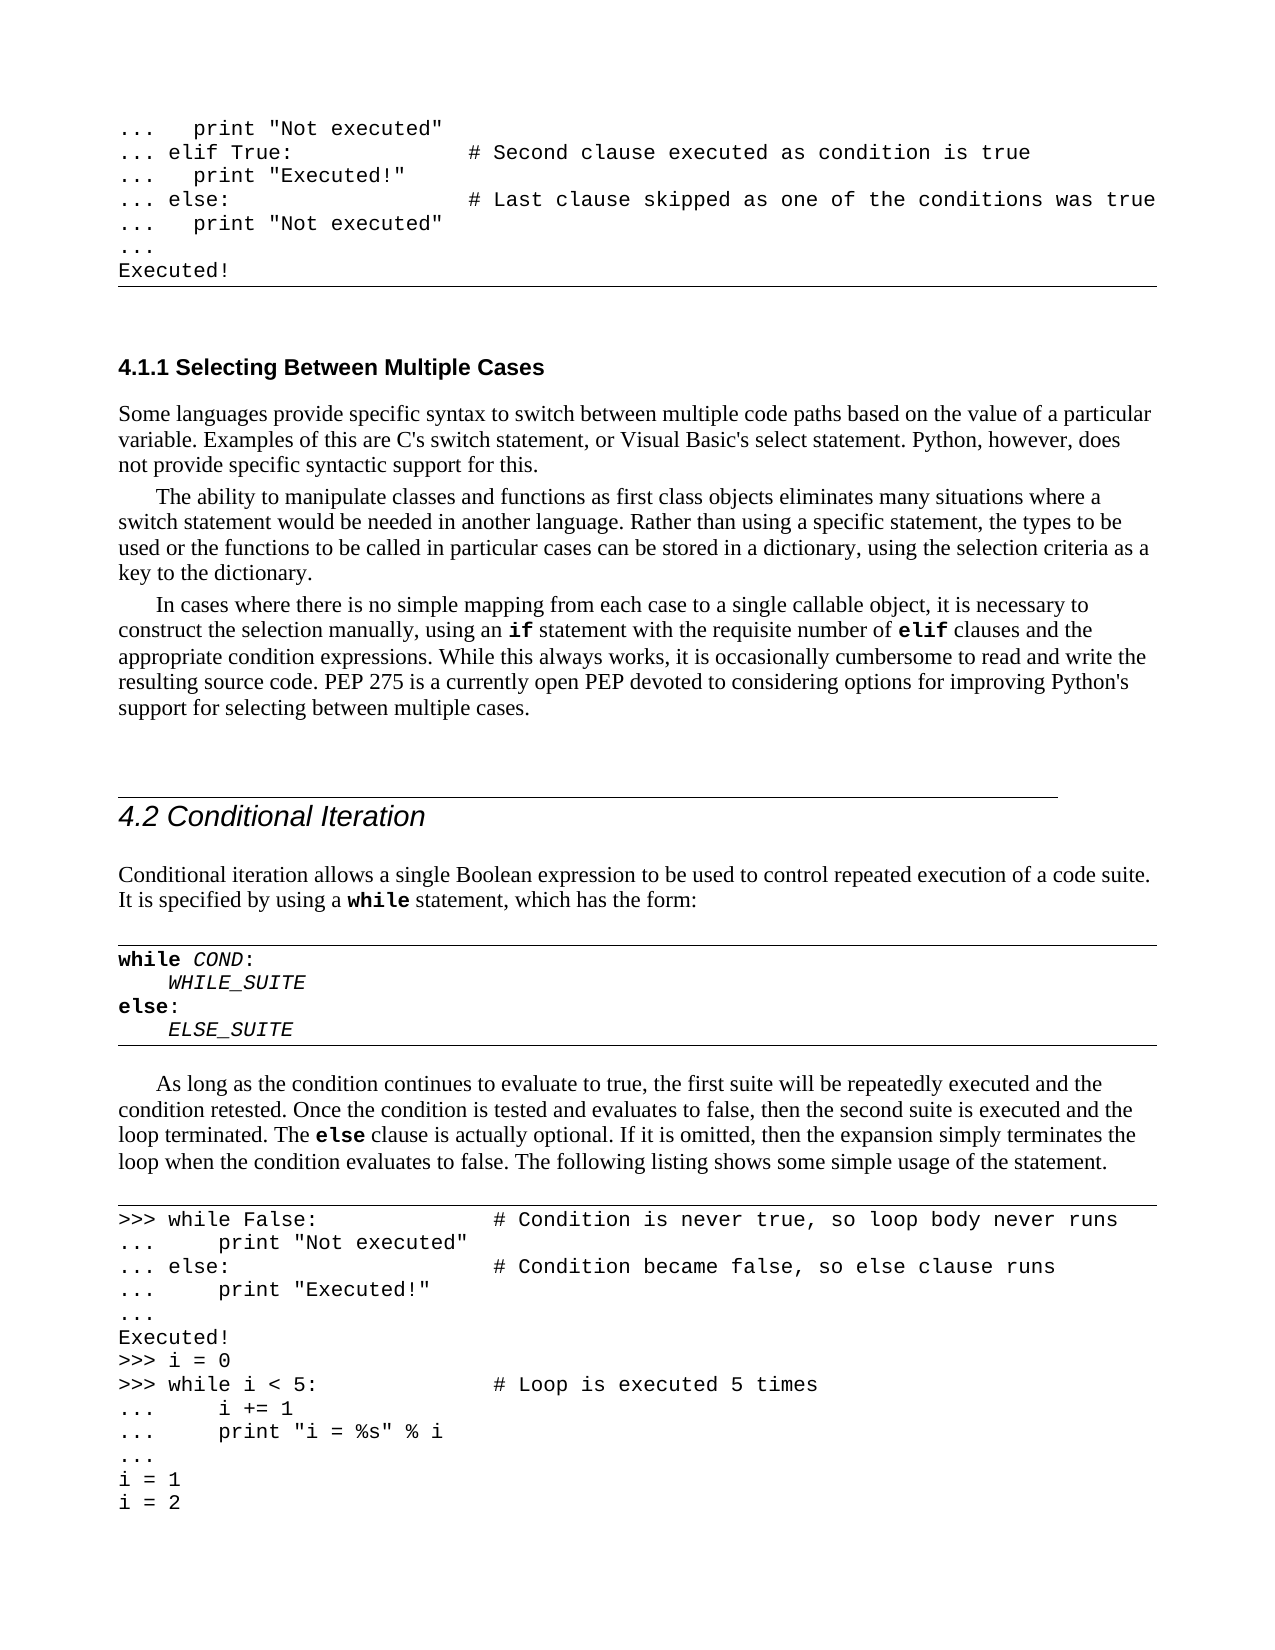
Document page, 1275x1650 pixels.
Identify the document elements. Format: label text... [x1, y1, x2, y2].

text i = 2 [118, 1492, 1157, 1516]
text WHILE_SUITE [118, 972, 1157, 996]
text >>> while False: # Condition is never true, so loop body never runs [118, 1206, 1157, 1232]
text ... else: # Condition became false, so else clause runs [118, 1256, 1157, 1279]
subtitle 4.2 Conditional Iteration [118, 798, 1058, 833]
text while COND: [118, 946, 1157, 972]
text ... [118, 1445, 1157, 1469]
text ... i += 1 [118, 1398, 1157, 1421]
text ... else: # Last clause skipped as one of the conditions was true [118, 189, 1157, 213]
text ELSE_SUITE [118, 1019, 1157, 1045]
text else: [118, 996, 1157, 1019]
text ... print "Not executed" [118, 213, 1157, 236]
text >>> i = 0 [118, 1350, 1157, 1374]
text ... print "Not executed" [118, 118, 1157, 142]
text ... print "Executed!" [118, 165, 1157, 189]
text As long as the condition continues to evaluate to true, the first suite will be repeatedly executed and the condition retested. Once the condition is tested and evaluates to false, then the second suite is executed and the loop terminated. The else clause is actually optional. If it is omitted, then the expansion simply terminates the loop when the condition evaluates to false. The following listing shows some simple usage of the statement. [118, 1071, 1157, 1174]
text ... print "Executed!" [118, 1279, 1157, 1303]
text In cases where there is no simple mapping from each case to a single callable object, it is necessary to construct the selection manually, using an if statement with the requisite number of elif clauses and the appropriate condition expressions. While this always works, it is occasionally cumbersome to read and write the resulting source code. PEP 275 is a currently open PEP devoted to considering options for improving Python's support for selecting between multiple cases. [118, 592, 1157, 720]
text Conditional iteration allows a single Boolean expression to be used to control repeated execution of a code suite. It is specified by using a while statement, which has the form: [118, 862, 1157, 914]
text ... print "i = %s" % i [118, 1421, 1157, 1445]
text ... elif True: # Second clause executed as condition is true [118, 142, 1157, 165]
text >>> while i < 5: # Loop is executed 5 times [118, 1374, 1157, 1398]
text ... [118, 236, 1157, 260]
text i = 1 [118, 1469, 1157, 1492]
text ... [118, 1303, 1157, 1327]
text Some languages provide specific syntax to switch between multiple code paths based on the value of a particular variable. Examples of this are C's switch statement, or Visual Basic's select statement. Python, however, does not provide specific syntactic support for this. [118, 401, 1157, 478]
subtitle 4.1.1 Selecting Between Multiple Cases [118, 349, 1157, 381]
text ... print "Not executed" [118, 1232, 1157, 1256]
text The ability to manipulate classes and functions as first class objects eliminates many situations where a switch statement would be needed in another language. Rather than using a specific statement, the types to be used or the functions to be called in particular cases can be stored in a dictionary, using the selection criteria as a key to the dictionary. [118, 484, 1157, 586]
text Executed! [118, 1327, 1157, 1350]
text Executed! [118, 260, 1157, 286]
